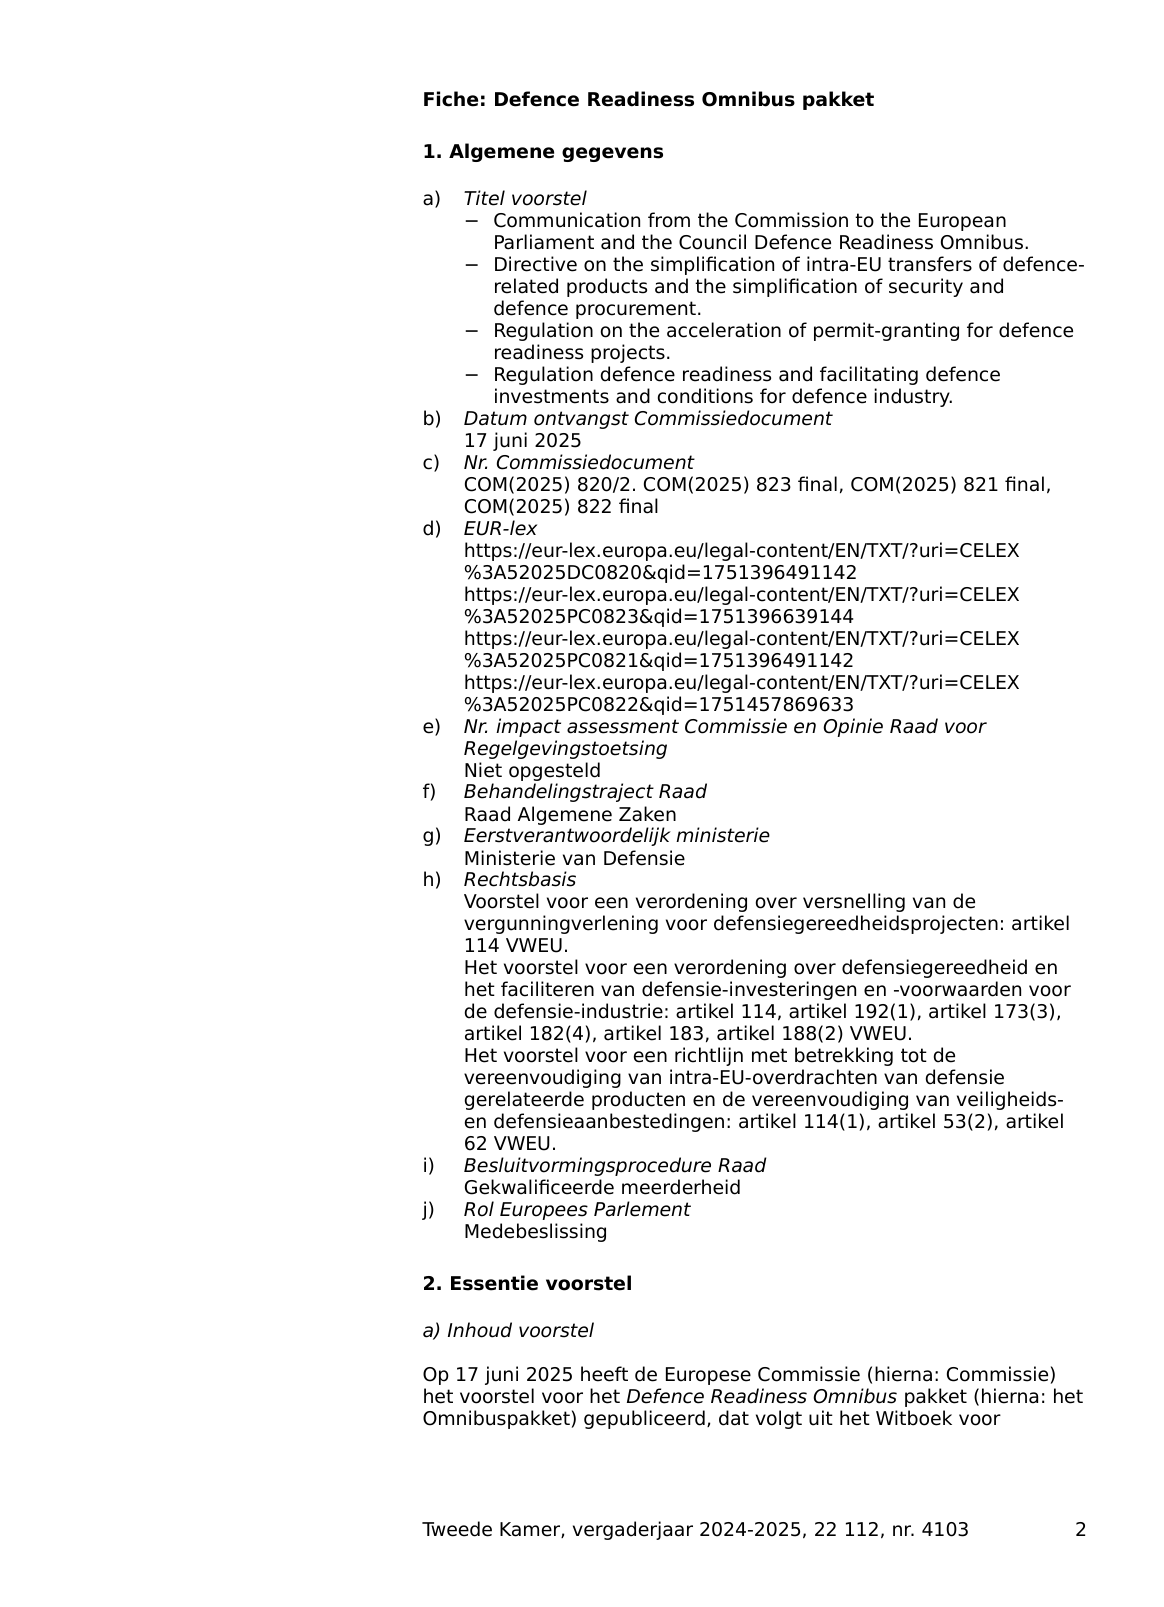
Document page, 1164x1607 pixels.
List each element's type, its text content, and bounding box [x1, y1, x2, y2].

text Op 17 juni 2025 heeft de Europese Commissie (hierna: Commissie) het voorstel voor het Defence Readiness Omnibus pakket (hierna: het Omnibuspakket) gepubliceerd, dat volgt uit het Witboek voor [422, 1364, 1087, 1430]
text https://eur-lex.europa.eu/legal-content/EN/TXT/?uri=CELEX%3A52025PC0822&qid=1751457869633 [464, 672, 1087, 716]
text e) Nr. impact assessment Commissie en Opinie Raad voor Regelgevingstoetsing [422, 716, 1087, 759]
text f) Behandelingstraject Raad [422, 781, 1087, 803]
subtitle 1. Algemene gegevens [422, 141, 1087, 163]
text a) Titel voorstel [422, 188, 1087, 210]
text − Communication from the Commission to the European Parliament and the Council Defence Readiness Omnibus. [464, 210, 1087, 254]
subtitle Fiche: Defence Readiness Omnibus pakket [422, 89, 1087, 111]
text Raad Algemene Zaken [464, 803, 1087, 825]
text j) Rol Europees Parlement [422, 1199, 1087, 1221]
text https://eur-lex.europa.eu/legal-content/EN/TXT/?uri=CELEX%3A52025DC0820&qid=1751396491142 [464, 540, 1087, 584]
text 17 juni 2025 [464, 430, 1087, 452]
text − Directive on the simplification of intra-EU transfers of defence-related products and the simplification of security and defence procurement. [464, 254, 1087, 320]
text Het voorstel voor een verordening over defensiegereedheid en het faciliteren van defensie-investeringen en -voorwaarden voor de defensie-industrie: artikel 114, artikel 192(1), artikel 173(3), artikel 182(4), artikel 183, artikel 188(2) VWEU. [464, 957, 1087, 1045]
text COM(2025) 820/2. COM(2025) 823 final, COM(2025) 821 final, COM(2025) 822 final [464, 474, 1087, 518]
text − Regulation on the acceleration of permit-granting for defence readiness projects. [464, 320, 1087, 364]
text c) Nr. Commissiedocument [422, 452, 1087, 474]
text https://eur-lex.europa.eu/legal-content/EN/TXT/?uri=CELEX%3A52025PC0823&qid=1751396639144 [464, 584, 1087, 628]
text − Regulation defence readiness and facilitating defence investments and conditions for defence industry. [464, 364, 1087, 408]
subtitle a) Inhoud voorstel [422, 1320, 1087, 1342]
subtitle 2. Essentie voorstel [422, 1273, 1087, 1295]
text Voorstel voor een verordening over versnelling van de vergunningverlening voor defensiegereedheidsprojecten: artikel 114 VWEU. [464, 891, 1087, 957]
text Gekwalificeerde meerderheid [464, 1177, 1087, 1199]
text h) Rechtsbasis [422, 869, 1087, 891]
text Medebeslissing [464, 1221, 1087, 1243]
text Het voorstel voor een richtlijn met betrekking tot de vereenvoudiging van intra-EU-overdrachten van defensie gerelateerde producten en de vereenvoudiging van veiligheids- en defensieaanbestedingen: artikel 114(1), artikel 53(2), artikel 62 VWEU. [464, 1045, 1087, 1155]
text https://eur-lex.europa.eu/legal-content/EN/TXT/?uri=CELEX%3A52025PC0821&qid=1751396491142 [464, 628, 1087, 672]
text i) Besluitvormingsprocedure Raad [422, 1155, 1087, 1177]
text Ministerie van Defensie [464, 847, 1087, 869]
text d) EUR-lex [422, 518, 1087, 540]
text Niet opgesteld [464, 759, 1087, 781]
text g) Eerstverantwoordelijk ministerie [422, 825, 1087, 847]
text b) Datum ontvangst Commissiedocument [422, 408, 1087, 430]
